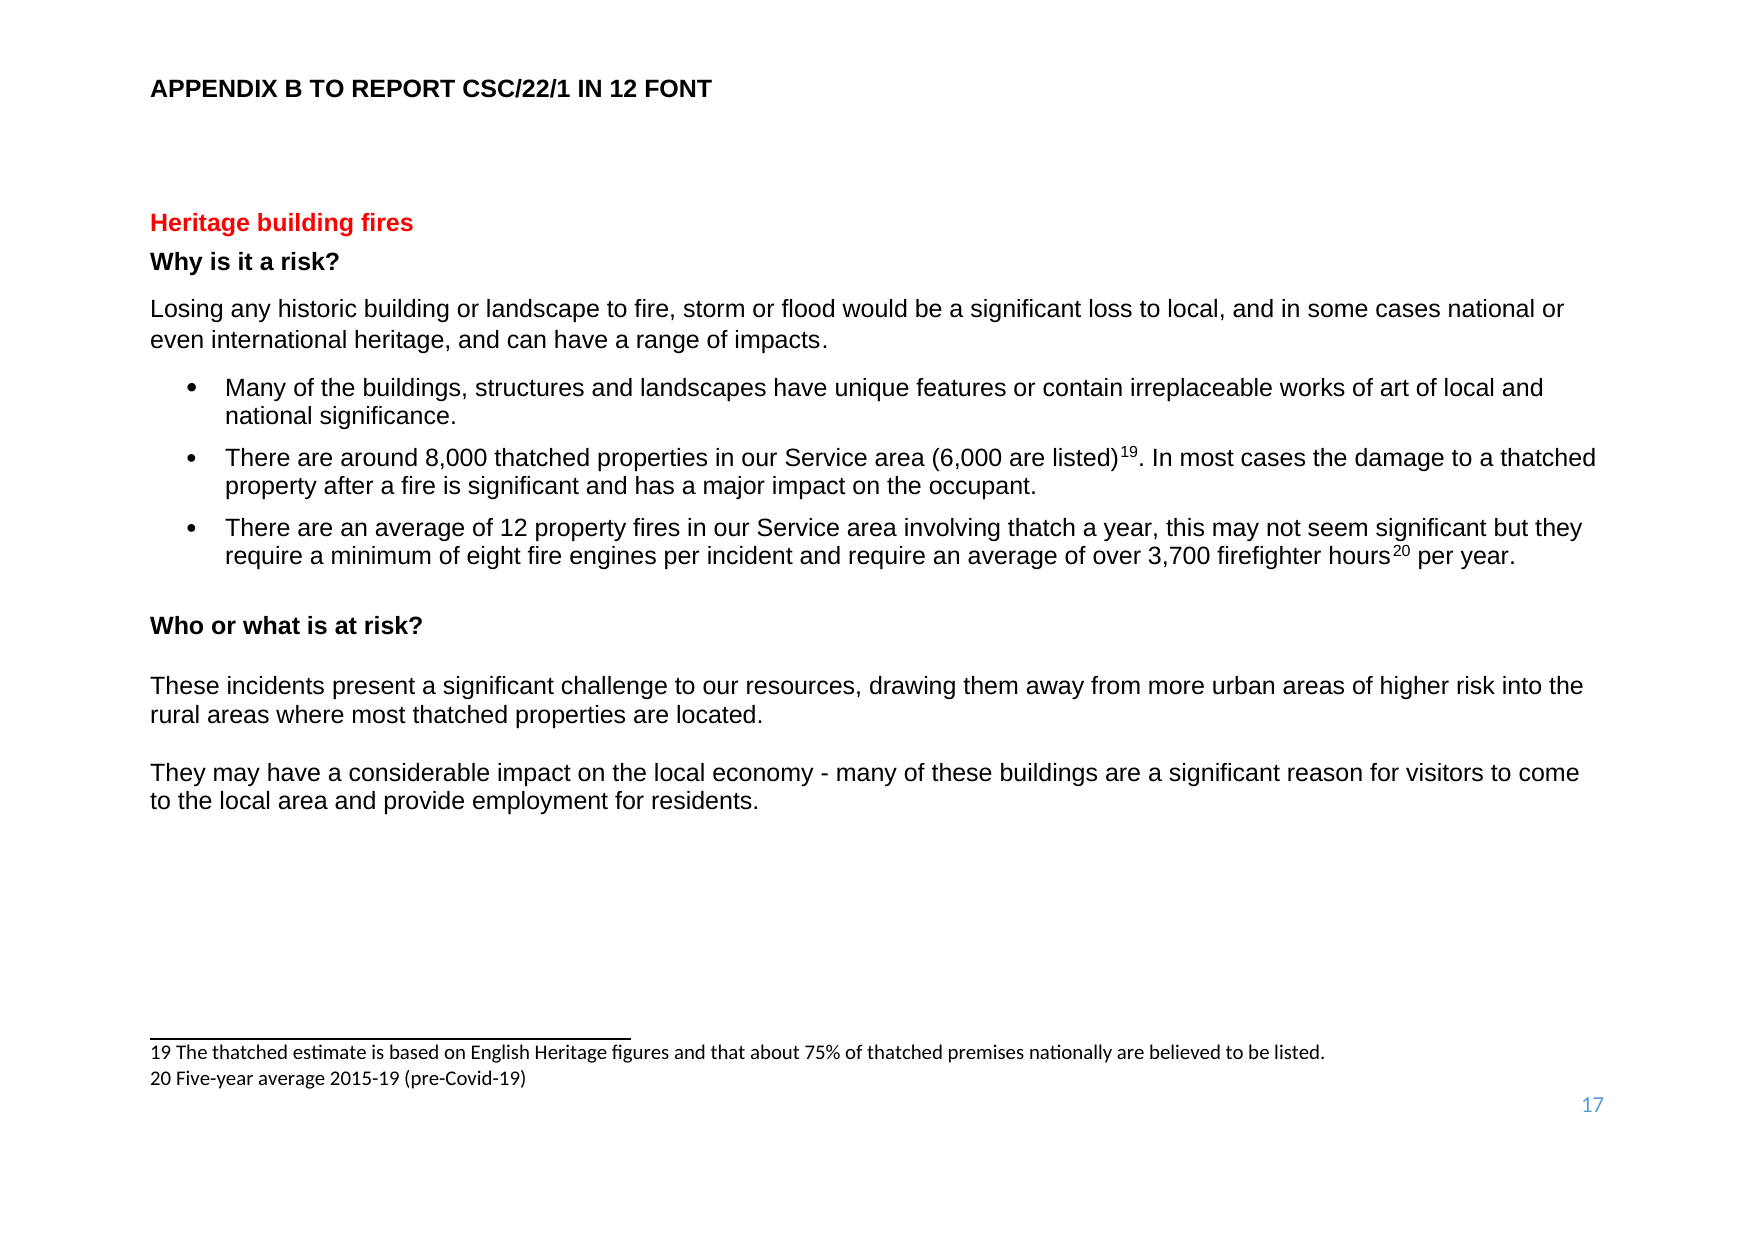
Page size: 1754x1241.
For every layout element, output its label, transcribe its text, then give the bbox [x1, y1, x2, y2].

list The thatched estimate is based on English Heritage figures and that about 75% of thatched premises nationally are believed to be listed. [150, 1039, 1604, 1065]
list Many of the buildings, structures and landscapes have unique features or contain irreplaceable works of art of local and national significance. [187, 372, 1604, 430]
text Why is it a risk? [150, 247, 1604, 276]
list There are an average of 12 property fires in our Service area involving thatch a year, this may not seem significant but they require a minimum of eight fire engines per incident and require an average of over 3,700 firefighter hours per year. [187, 513, 1604, 570]
text These incidents present a significant challenge to our resources, drawing them away from more urban areas of higher risk into the rural areas where most thatched properties are located. [150, 671, 1604, 729]
text Who or what is at risk? [150, 611, 1604, 671]
text Losing any historic building or landscape to fire, storm or flood would be a significant loss to local, and in some cases national or even international heritage, and can have a range of impacts. [150, 294, 1604, 354]
list Five-year average 2015-19 (pre-Covid-19) [150, 1065, 1604, 1090]
list There are around 8,000 thatched properties in our Service area (6,000 are listed). In most cases the damage to a thatched property after a fire is significant and has a major impact on the occupant. [187, 443, 1604, 500]
text Heritage building fires [150, 208, 1604, 237]
text They may have a considerable impact on the local economy - many of these buildings are a significant reason for visitors to come to the local area and provide employment for residents. [150, 758, 1604, 815]
